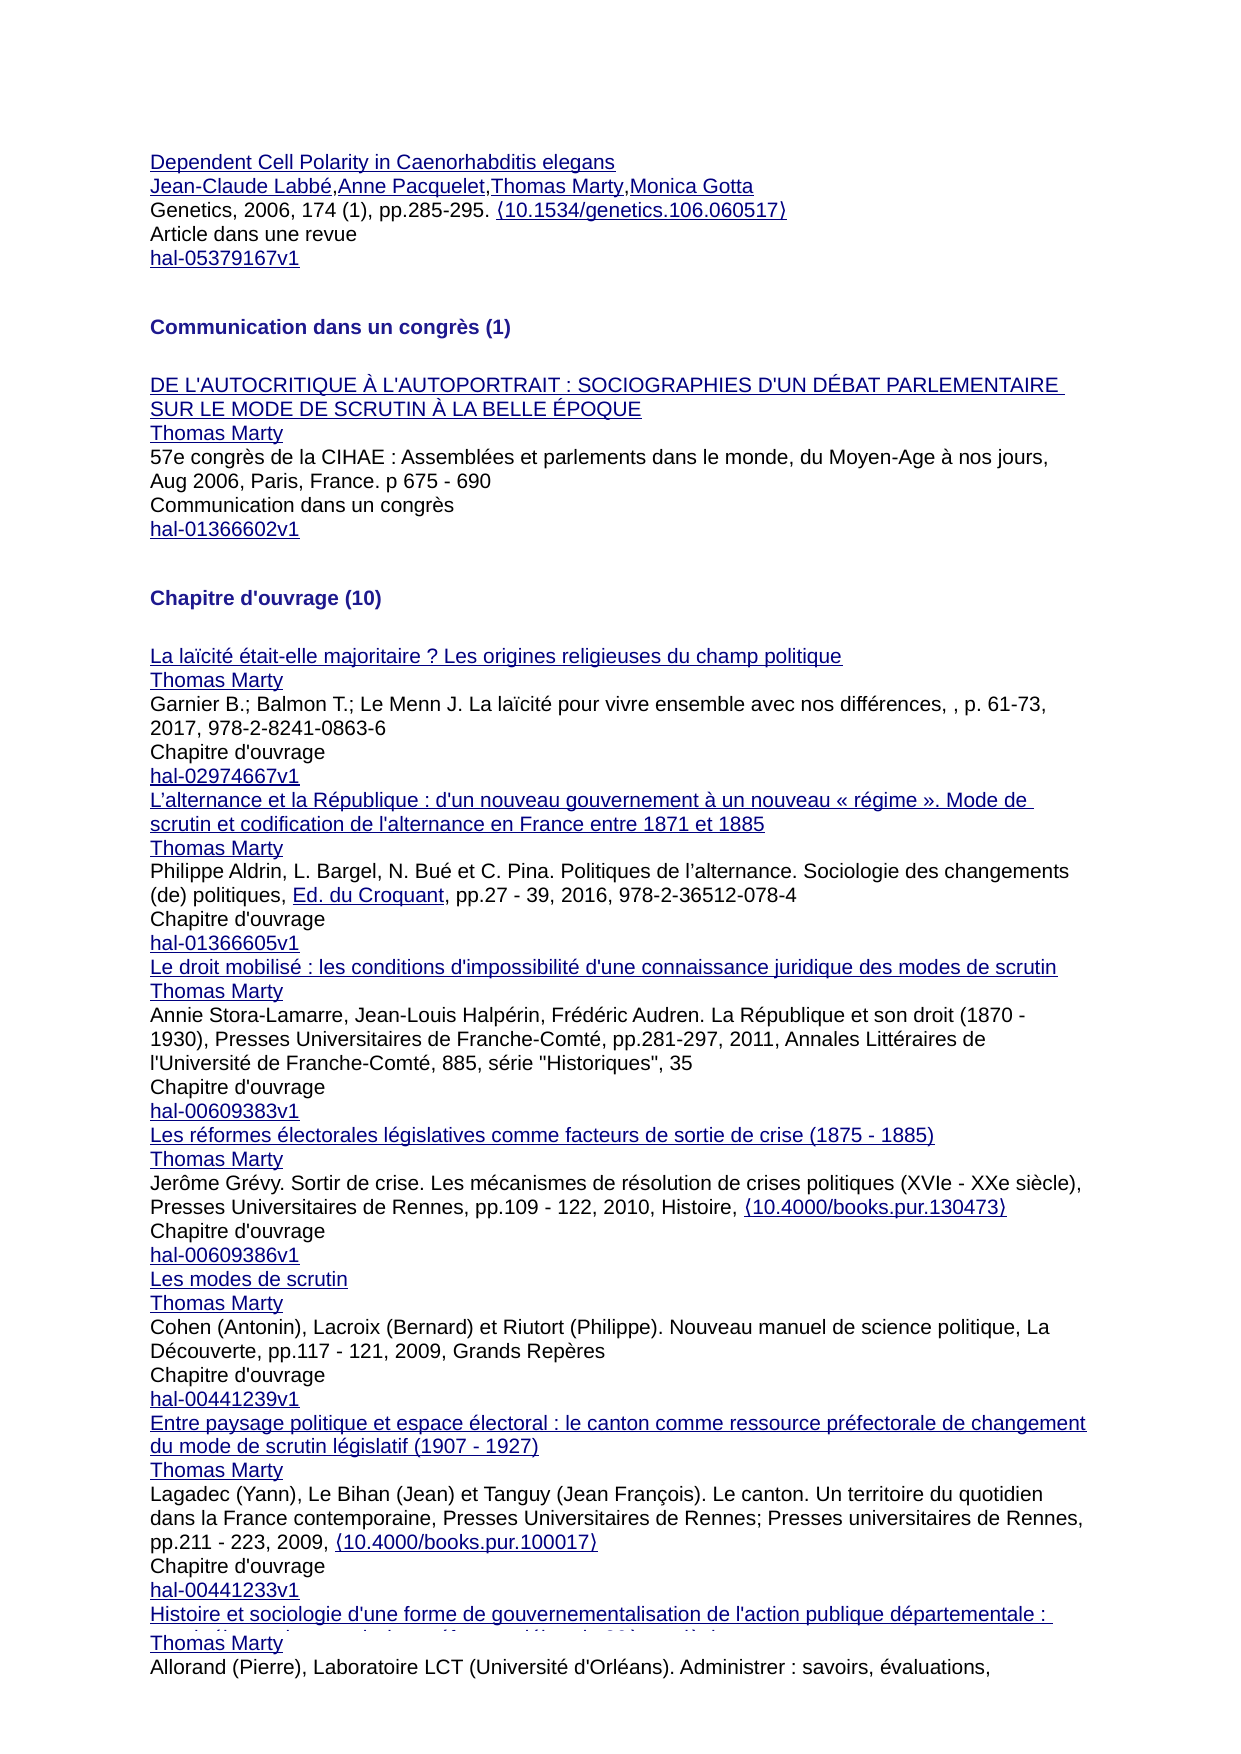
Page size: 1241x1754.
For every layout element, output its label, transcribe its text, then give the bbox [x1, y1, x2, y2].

subtitle Communication dans un congrès (1) [150, 314, 1090, 338]
subtitle Chapitre d'ouvrage (10) [150, 585, 1090, 609]
table_cell Les modes de scrutin Thomas Marty Cohen (Antonin), Lacroix (Bernard) et Riutort (Philippe). Nouveau manuel de science politique, La Découverte, pp.117 - 121, 2009, Grands Repères Chapitre d'ouvrage hal-00441239v1 [150, 1267, 1090, 1410]
table_cell A Genomewide Screen for Suppressors of par-2 Uncovers Potential Regulators of PAR Protein-Dependent Cell Polarity in Caenorhabditis elegans Jean-Claude Labbé,Anne Pacquelet,Thomas Marty,Monica Gotta Genetics, 2006, 174 (1), pp.285-295. ⟨10.1534/genetics.106.060517⟩ Article dans une revue hal-05379167v1 [150, 150, 1090, 270]
table_cell Histoire et sociologie d'une forme de gouvernementalisation de l'action publique départementale : savoir électoral et savoir des préfets au début du 20ème siècle Thomas Marty Allorand (Pierre), Laboratoire LCT (Université d'Orléans). Administrer : savoirs, évaluations, négociations, Presses Universitaires d'Orléans, pp.63 - 78, 2009 Chapitre d'ouvrage halshs-00441210v1 [150, 1602, 1090, 1679]
table_header La laïcité était-elle majoritaire ? Les origines religieuses du champ politique Thomas Marty Garnier B.; Balmon T.; Le Menn J. La laïcité pour vivre ensemble avec nos différences, , p. 61-73, 2017, 978-2-8241-0863-6 Chapitre d'ouvrage hal-02974667v1 [150, 644, 1090, 787]
table_cell Entre paysage politique et espace électoral : le canton comme ressource préfectorale de changement du mode de scrutin législatif (1907 - 1927) Thomas Marty Lagadec (Yann), Le Bihan (Jean) et Tanguy (Jean François). Le canton. Un territoire du quotidien dans la France contemporaine, Presses Universitaires de Rennes; Presses universitaires de Rennes, pp.211 - 223, 2009, ⟨10.4000/books.pur.100017⟩ Chapitre d'ouvrage hal-00441233v1 [150, 1410, 1090, 1602]
table_cell Les réformes électorales législatives comme facteurs de sortie de crise (1875 - 1885) Thomas Marty Jerôme Grévy. Sortir de crise. Les mécanismes de résolution de crises politiques (XVIe - XXe siècle), Presses Universitaires de Rennes, pp.109 - 122, 2010, Histoire, ⟨10.4000/books.pur.130473⟩ Chapitre d'ouvrage hal-00609386v1 [150, 1123, 1090, 1267]
table_cell L’alternance et la République : d'un nouveau gouvernement à un nouveau « régime ». Mode de scrutin et codification de l'alternance en France entre 1871 et 1885 Thomas Marty Philippe Aldrin, L. Bargel, N. Bué et C. Pina. Politiques de l’alternance. Sociologie des changements (de) politiques, Ed. du Croquant, pp.27 - 39, 2016, 978-2-36512-078-4 Chapitre d'ouvrage hal-01366605v1 [150, 788, 1090, 955]
table_cell Le droit mobilisé : les conditions d'impossibilité d'une connaissance juridique des modes de scrutin Thomas Marty Annie Stora-Lamarre, Jean-Louis Halpérin, Frédéric Audren. La République et son droit (1870 - 1930), Presses Universitaires de Franche-Comté, pp.281-297, 2011, Annales Littéraires de l'Université de Franche-Comté, 885, série "Historiques", 35 Chapitre d'ouvrage hal-00609383v1 [150, 955, 1090, 1123]
table_header DE L'AUTOCRITIQUE À L'AUTOPORTRAIT : SOCIOGRAPHIES D'UN DÉBAT PARLEMENTAIRE SUR LE MODE DE SCRUTIN À LA BELLE ÉPOQUE Thomas Marty 57e congrès de la CIHAE : Assemblées et parlements dans le monde, du Moyen-Age à nos jours, Aug 2006, Paris, France. p 675 - 690 Communication dans un congrès hal-01366602v1 [150, 373, 1090, 541]
